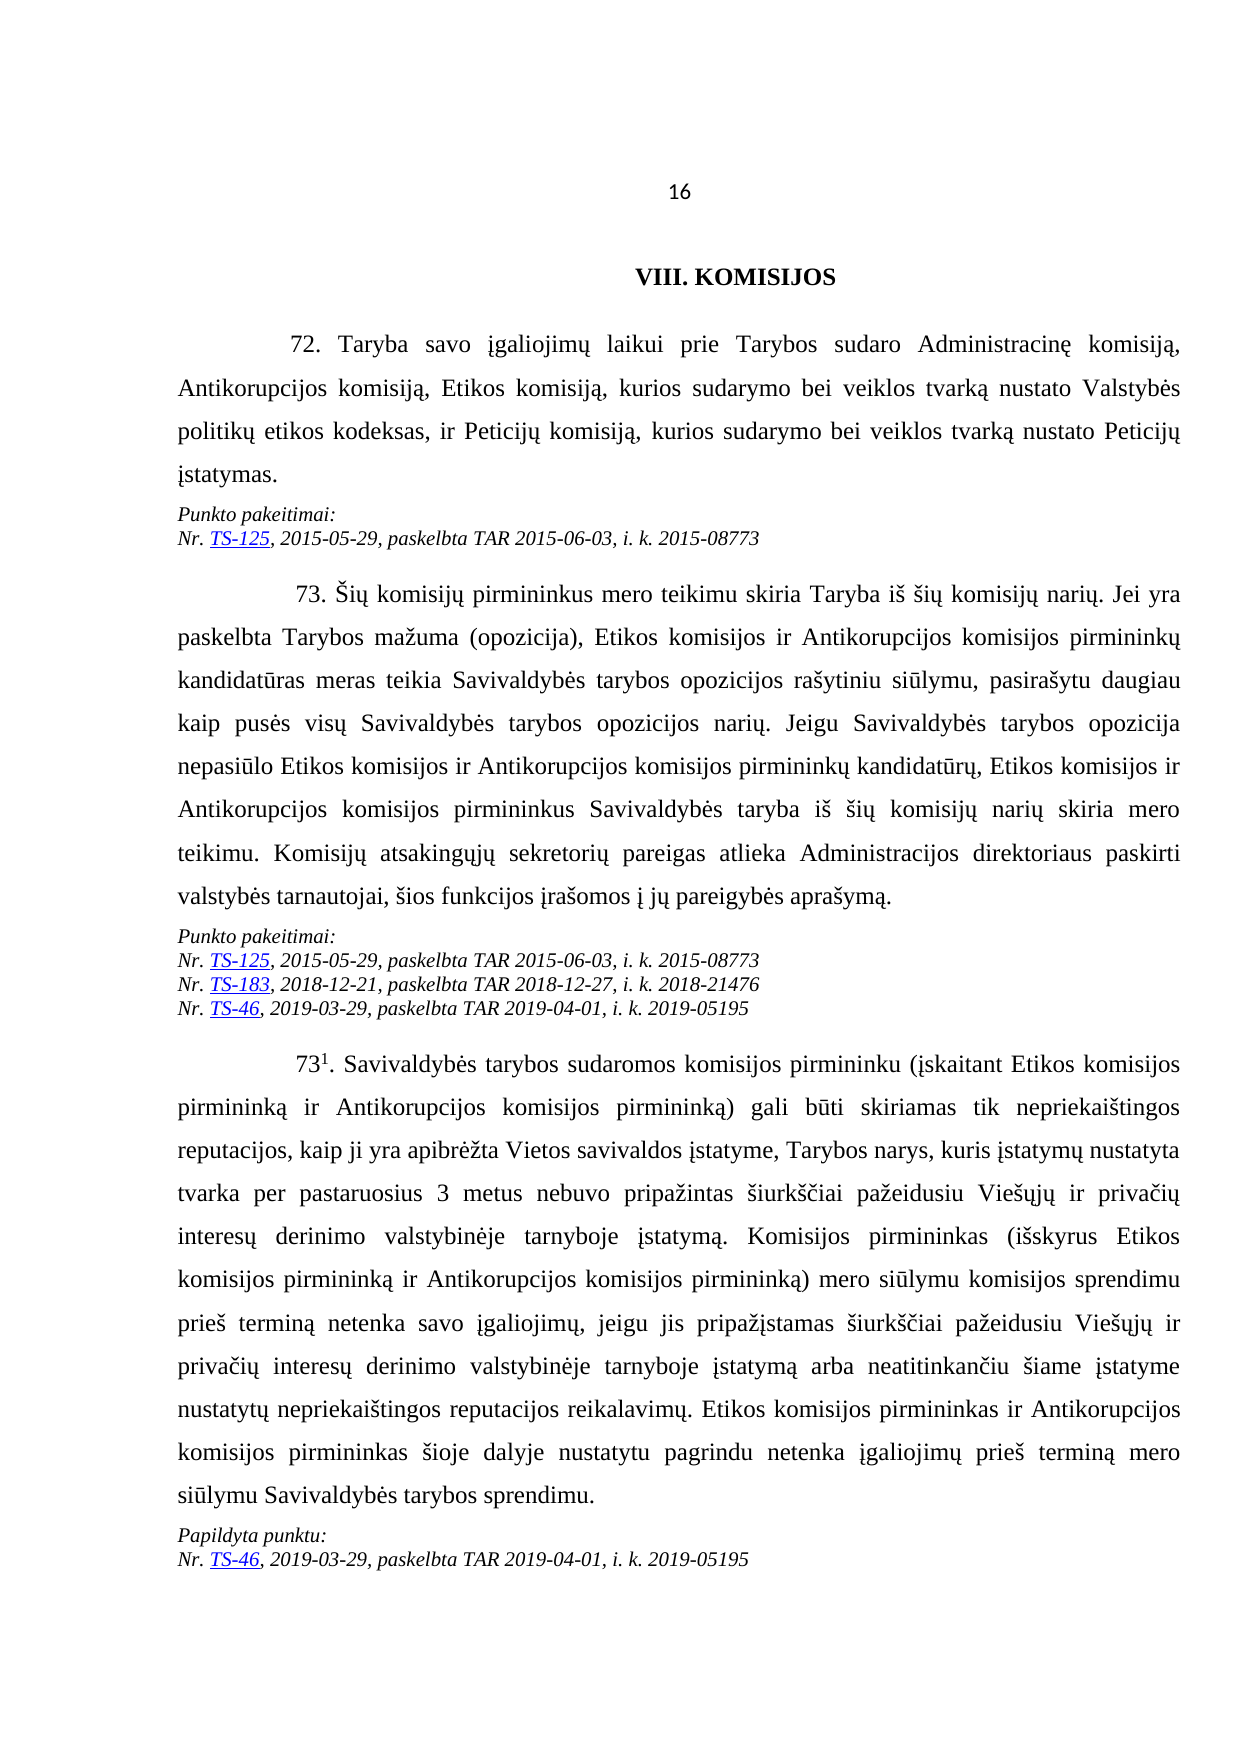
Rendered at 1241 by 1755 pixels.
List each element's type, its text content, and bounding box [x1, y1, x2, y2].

text Nr. TS-46, 2019-03-29, paskelbta TAR 2019-04-01, i. k. 2019-05195 [177, 996, 1181, 1020]
text 731. Savivaldybės tarybos sudaromos komisijos pirmininku (įskaitant Etikos komisijos pirmininką ir Antikorupcijos komisijos pirmininką) gali būti skiriamas tik nepriekaištingos reputacijos, kaip ji yra apibrėžta Vietos savivaldos įstatyme, Tarybos narys, kuris įstatymų nustatyta tvarka per pastaruosius 3 metus nebuvo pripažintas šiurkščiai pažeidusiu Viešųjų ir privačių interesų derinimo valstybinėje tarnyboje įstatymą. Komisijos pirmininkas (išskyrus Etikos komisijos pirmininką ir Antikorupcijos komisijos pirmininką) mero siūlymu komisijos sprendimu prieš terminą netenka savo įgaliojimų, jeigu jis pripažįstamas šiurkščiai pažeidusiu Viešųjų ir privačių interesų derinimo valstybinėje tarnyboje įstatymą arba neatitinkančiu šiame įstatyme nustatytų nepriekaištingos reputacijos reikalavimų. Etikos komisijos pirmininkas ir Antikorupcijos komisijos pirmininkas šioje dalyje nustatytu pagrindu netenka įgaliojimų prieš terminą mero siūlymu Savivaldybės tarybos sprendimu. [177, 1049, 1181, 1509]
text 73. Šių komisijų pirmininkus mero teikimu skiria Taryba iš šių komisijų narių. Jei yra paskelbta Tarybos mažuma (opozicija), Etikos komisijos ir Antikorupcijos komisijos pirmininkų kandidatūras meras teikia Savivaldybės tarybos opozicijos rašytiniu siūlymu, pasirašytu daugiau kaip pusės visų Savivaldybės tarybos opozicijos narių. Jeigu Savivaldybės tarybos opozicija nepasiūlo Etikos komisijos ir Antikorupcijos komisijos pirmininkų kandidatūrų, Etikos komisijos ir Antikorupcijos komisijos pirmininkus Savivaldybės taryba iš šių komisijų narių skiria mero teikimu. Komisijų atsakingųjų sekretorių pareigas atlieka Administracijos direktoriaus paskirti valstybės tarnautojai, šios funkcijos įrašomos į jų pareigybės aprašymą. [177, 579, 1181, 909]
text VIII. KOMISIJOS [177, 262, 1181, 291]
text Nr. TS-125, 2015-05-29, paskelbta TAR 2015-06-03, i. k. 2015-08773 [177, 948, 1181, 972]
text Nr. TS-125, 2015-05-29, paskelbta TAR 2015-06-03, i. k. 2015-08773 [177, 526, 1181, 550]
text Punkto pakeitimai: [177, 502, 1181, 526]
text 72. Taryba savo įgaliojimų laikui prie Tarybos sudaro Administracinę komisiją, Antikorupcijos komisiją, Etikos komisiją, kurios sudarymo bei veiklos tvarką nustato Valstybės politikų etikos kodeksas, ir Peticijų komisiją, kurios sudarymo bei veiklos tvarką nustato Peticijų įstatymas. [177, 329, 1181, 488]
text Punkto pakeitimai: [177, 924, 1181, 948]
text Nr. TS-183, 2018-12-21, paskelbta TAR 2018-12-27, i. k. 2018-21476 [177, 972, 1181, 996]
text Papildyta punktu: [177, 1523, 1181, 1547]
text Nr. TS-46, 2019-03-29, paskelbta TAR 2019-04-01, i. k. 2019-05195 [177, 1547, 1181, 1571]
